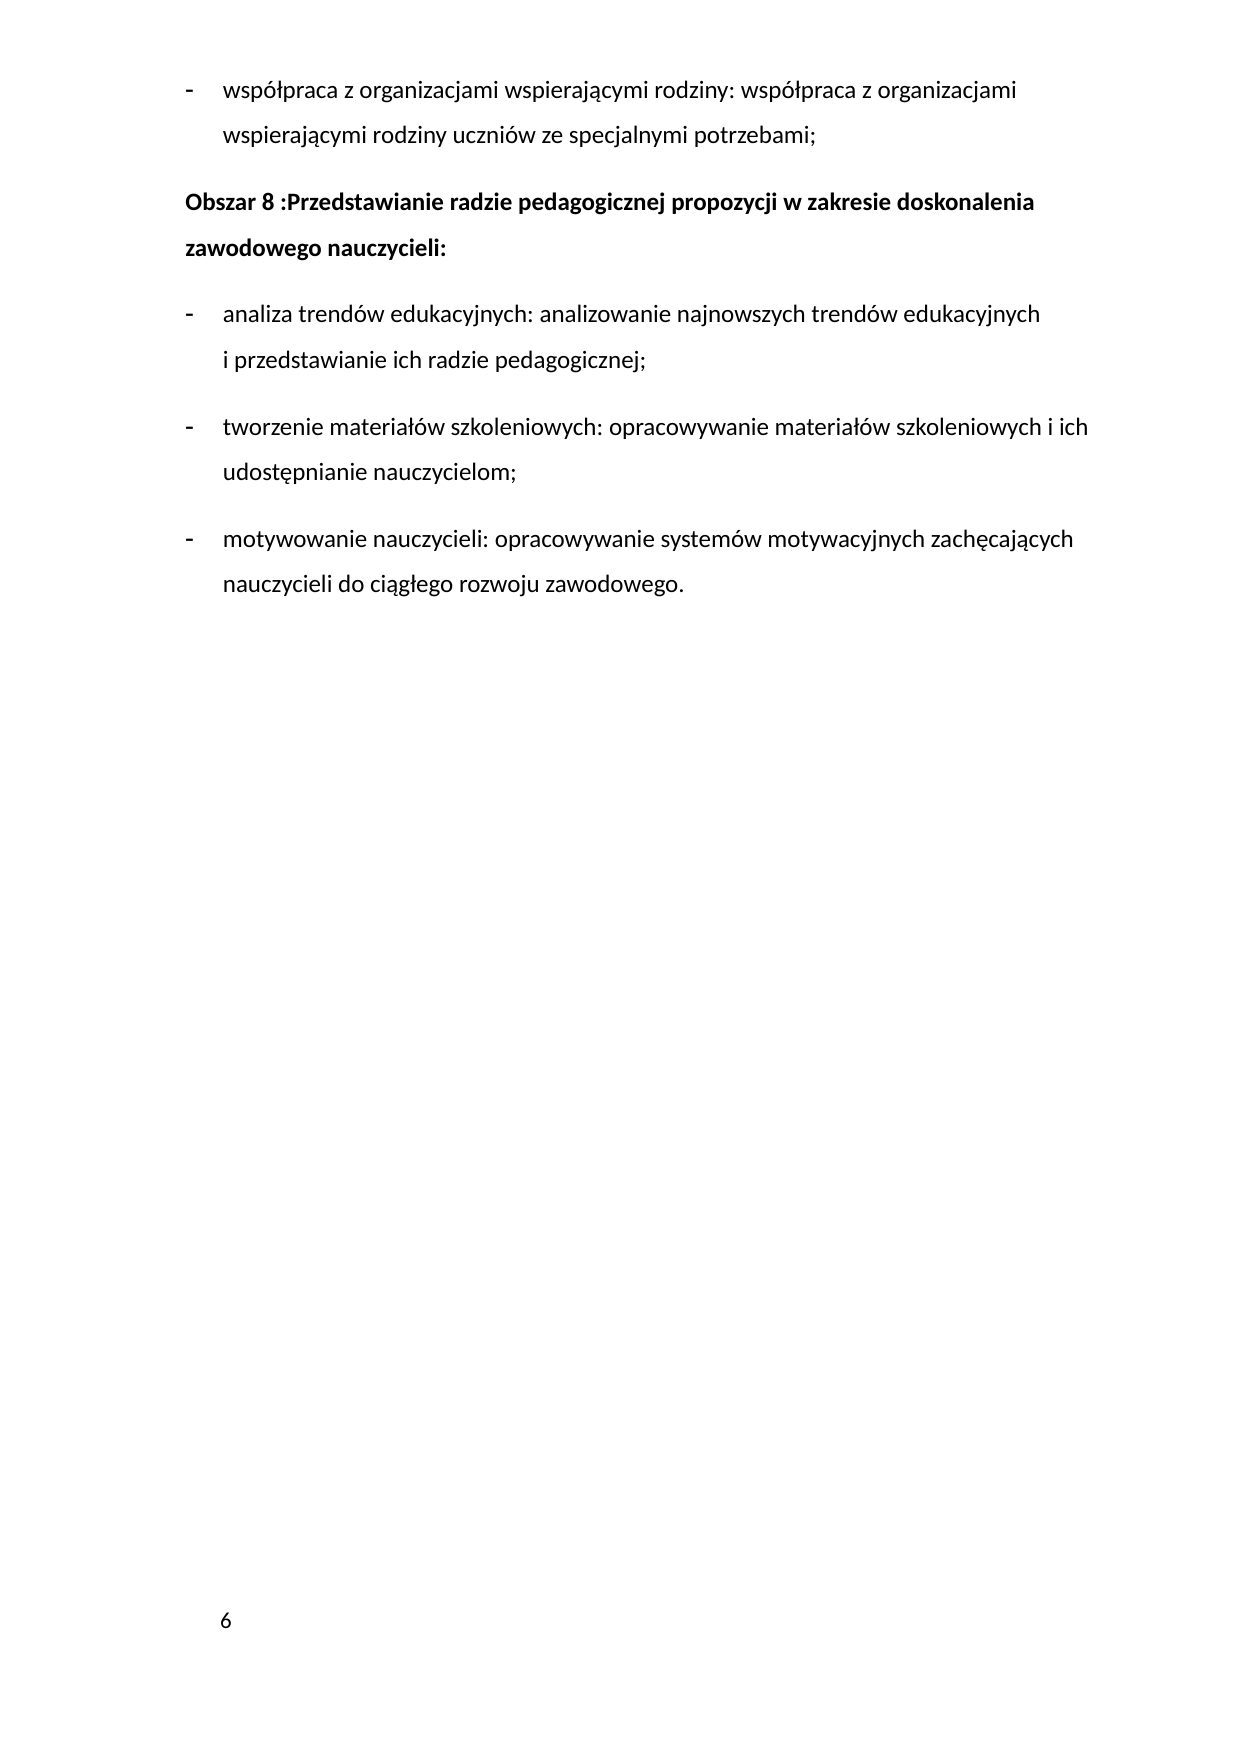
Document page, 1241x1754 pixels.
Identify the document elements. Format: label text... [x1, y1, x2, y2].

list motywowanie nauczycieli: opracowywanie systemów motywacyjnych zachęcających nauczycieli do ciągłego rozwoju zawodowego. [185, 523, 1093, 599]
list współpraca z organizacjami wspierającymi rodziny: współpraca z organizacjami wspierającymi rodziny uczniów ze specjalnymi potrzebami; [185, 74, 1093, 150]
list analiza trendów edukacyjnych: analizowanie najnowszych trendów edukacyjnych i przedstawianie ich radzie pedagogicznej; [185, 298, 1093, 374]
list tworzenie materiałów szkoleniowych: opracowywanie materiałów szkoleniowych i ich udostępnianie nauczycielom; [185, 411, 1093, 487]
subtitle Obszar 8 :Przedstawianie radzie pedagogicznej propozycji w zakresie doskonalenia zawodowego nauczycieli: [185, 186, 1093, 262]
